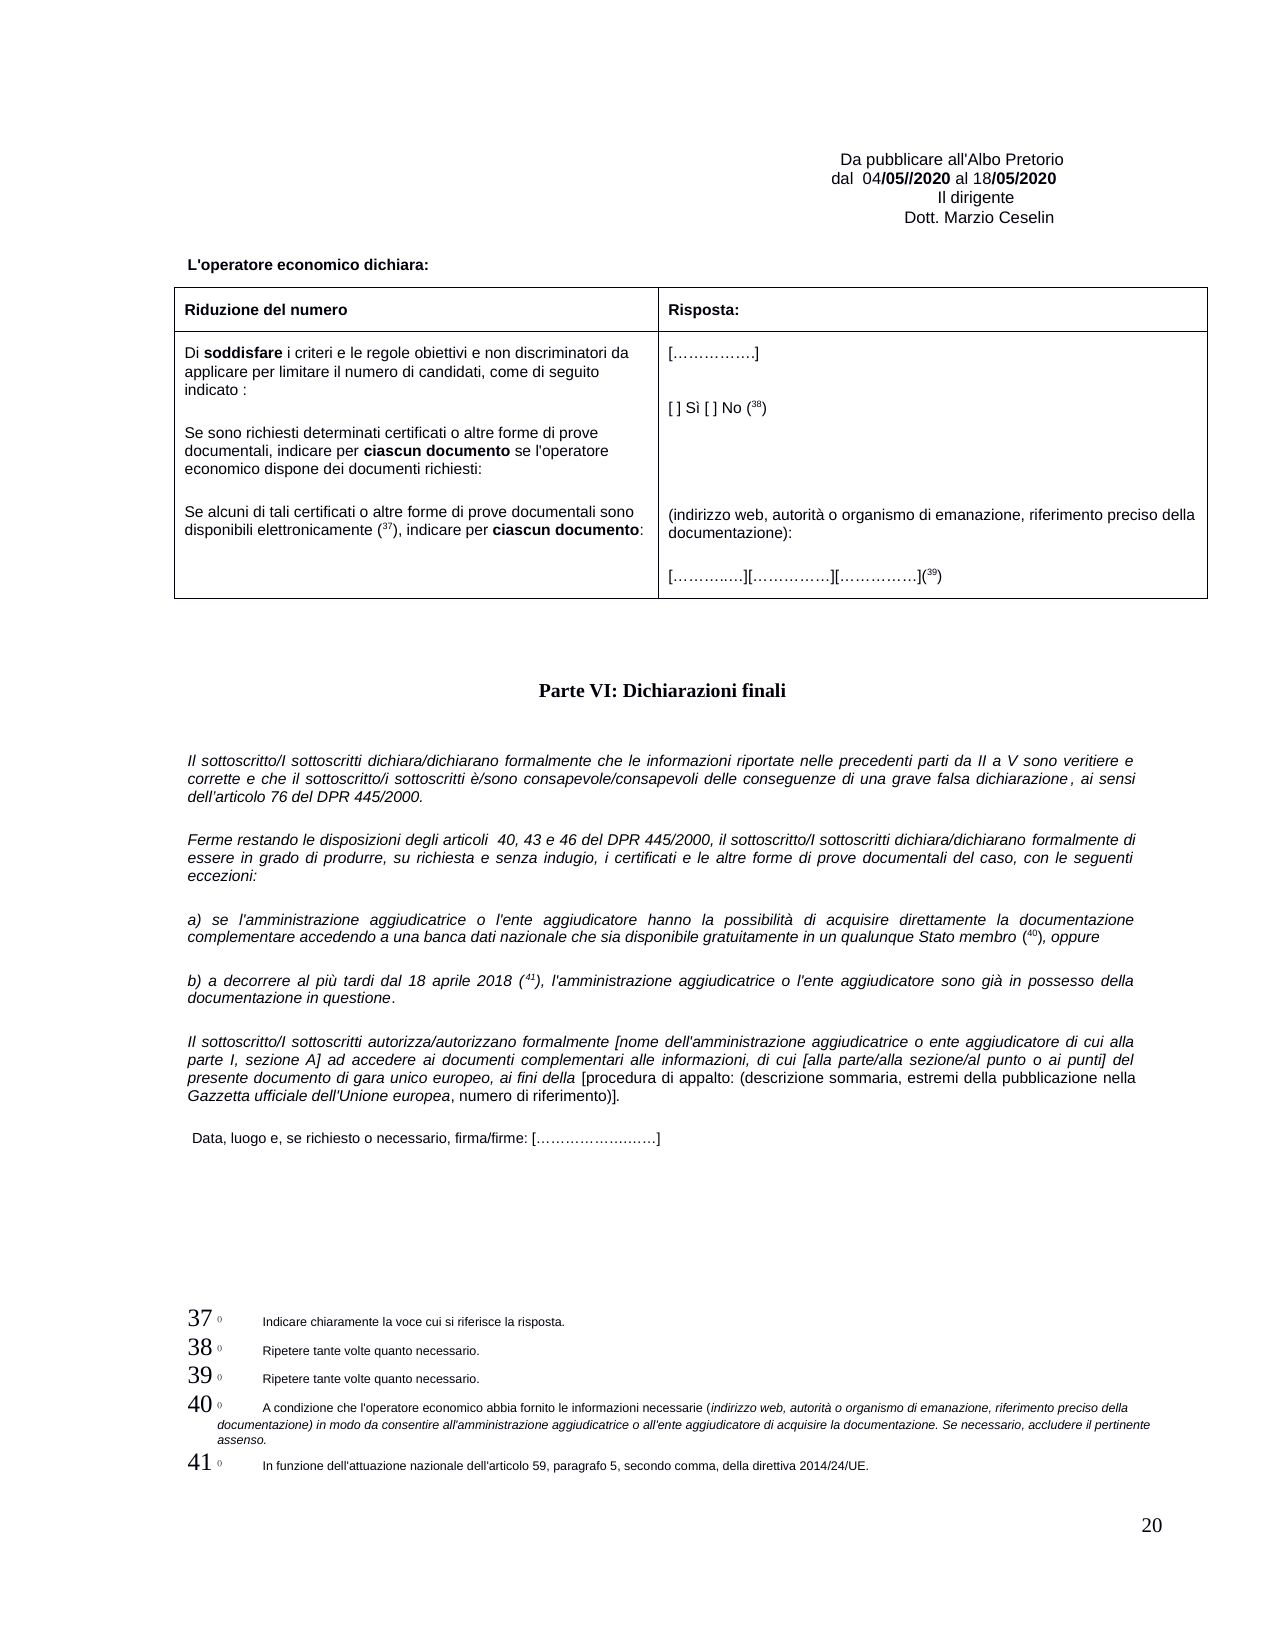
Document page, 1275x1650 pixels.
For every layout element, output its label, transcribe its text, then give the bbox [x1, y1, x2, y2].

title Parte VI: Dichiarazioni finali [187, 679, 1137, 702]
table_header Risposta: [659, 288, 1207, 331]
text L'operatore economico dichiara: [187, 256, 1137, 274]
text a) se l'amministrazione aggiudicatrice o l'ente aggiudicatore hanno la possibilità di acquisire direttamente la documentazione complementare accedendo a una banca dati nazionale che sia disponibile gratuitamente in un qualunque Stato membro (), oppure [187, 910, 1137, 946]
text b) a decorrere al più tardi dal 18 aprile 2018 (), l'amministrazione aggiudicatrice o l'ente aggiudicatore sono già in possesso della documentazione in questione. [187, 971, 1137, 1007]
text Ferme restando le disposizioni degli articoli 40, 43 e 46 del DPR 445/2000, il sottoscritto/I sottoscritti dichiara/dichiarano formalmente di essere in grado di produrre, su richiesta e senza indugio, i certificati e le altre forme di prove documentali del caso, con le seguenti eccezioni: [187, 831, 1137, 885]
text () In funzione dell'attuazione nazionale dell'articolo 59, paragrafo 5, secondo comma, della direttiva 2014/24/UE. [187, 1447, 1197, 1476]
text () A condizione che l'operatore economico abbia fornito le informazioni necessarie (indirizzo web, autorità o organismo di emanazione, riferimento preciso della documentazione) in modo da consentire all'amministrazione aggiudicatrice o all'ente aggiudicatore di acquisire la documentazione. Se necessario, accludere il pertinente assenso. [187, 1389, 1197, 1447]
table_cell […………….] [ ] Sì [ ] No () (indirizzo web, autorità o organismo di emanazione, riferimento preciso della documentazione): [………..…][……………][……………]() [659, 332, 1207, 598]
text Data, luogo e, se richiesto o necessario, firma/firme: [……………….……] [187, 1129, 1137, 1146]
text Il sottoscritto/I sottoscritti dichiara/dichiarano formalmente che le informazioni riportate nelle precedenti parti da II a V sono veritiere e corrette e che il sottoscritto/i sottoscritti è/sono consapevole/consapevoli delle conseguenze di una grave falsa dichiarazione, ai sensi dell’articolo 76 del DPR 445/2000. [187, 752, 1137, 806]
text Il sottoscritto/I sottoscritti autorizza/autorizzano formalmente [nome dell'amministrazione aggiudicatrice o ente aggiudicatore di cui alla parte I, sezione A] ad accedere ai documenti complementari alle informazioni, di cui [alla parte/alla sezione/al punto o ai punti] del presente documento di gara unico europeo, ai fini della [procedura di appalto: (descrizione sommaria, estremi della pubblicazione nella Gazzetta ufficiale dell'Unione europea, numero di riferimento)]. [187, 1032, 1137, 1104]
table_cell Di soddisfare i criteri e le regole obiettivi e non discriminatori da applicare per limitare il numero di candidati, come di seguito indicato : Se sono richiesti determinati certificati o altre forme di prove documentali, indicare per ciascun documento se l'operatore economico dispone dei documenti richiesti: Se alcuni di tali certificati o altre forme di prove documentali sono disponibili elettronicamente (), indicare per ciascun documento: [175, 332, 658, 598]
table_header Riduzione del numero [175, 288, 658, 331]
